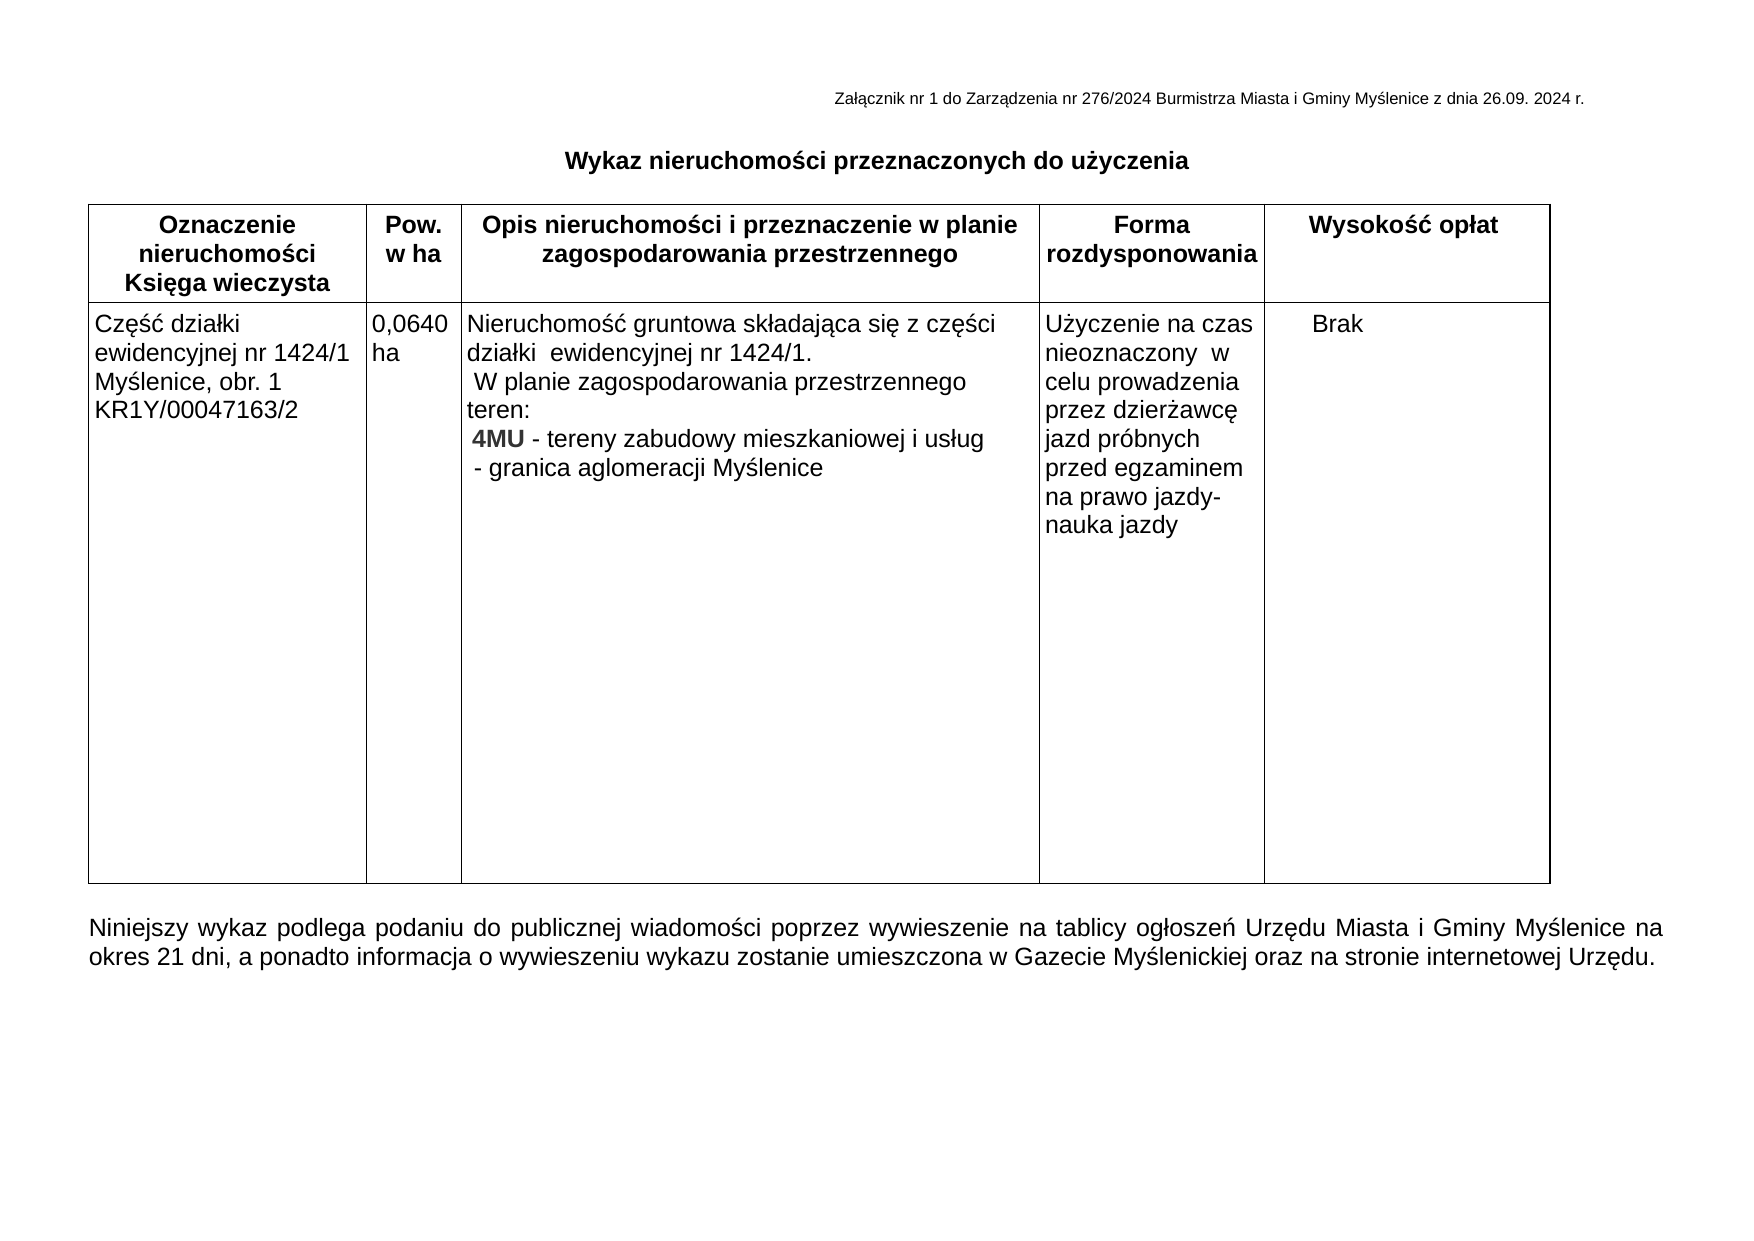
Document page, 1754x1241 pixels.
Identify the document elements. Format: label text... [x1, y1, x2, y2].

table_cell 0,0640 ha [367, 303, 461, 883]
text Wykaz nieruchomości przeznaczonych do użyczenia [88, 146, 1665, 175]
table_cell Użyczenie na czas nieoznaczony w celu prowadzenia przez dzierżawcę jazd próbnych przed egzaminem na prawo jazdy- nauka jazdy [1040, 303, 1264, 883]
table_header Opis nieruchomości i przeznaczenie w planie zagospodarowania przestrzennego [462, 205, 1039, 302]
table_header Pow. w ha [367, 205, 461, 302]
table_header Wysokość opłat [1265, 205, 1549, 302]
table_cell Część działki ewidencyjnej nr 1424/1 Myślenice, obr. 1 KR1Y/00047163/2 [89, 303, 366, 883]
table_cell Brak [1265, 303, 1549, 883]
table_header Forma rozdysponowania [1040, 205, 1264, 302]
table_header Oznaczenie nieruchomości Księga wieczysta [89, 205, 366, 302]
text Załącznik nr 1 do Zarządzenia nr 276/2024 Burmistrza Miasta i Gminy Myślenice z dnia 26.09. 2024 r. [88, 88, 1665, 108]
table_cell Nieruchomość gruntowa składająca się z części działki ewidencyjnej nr 1424/1. W planie zagospodarowania przestrzennego teren: 4MU - tereny zabudowy mieszkaniowej i usług - granica aglomeracji Myślenice [462, 303, 1039, 883]
text Niniejszy wykaz podlega podaniu do publicznej wiadomości poprzez wywieszenie na tablicy ogłoszeń Urzędu Miasta i Gminy Myślenice na okres 21 dni, a ponadto informacja o wywieszeniu wykazu zostanie umieszczona w Gazecie Myślenickiej oraz na stronie internetowej Urzędu. [88, 913, 1665, 971]
